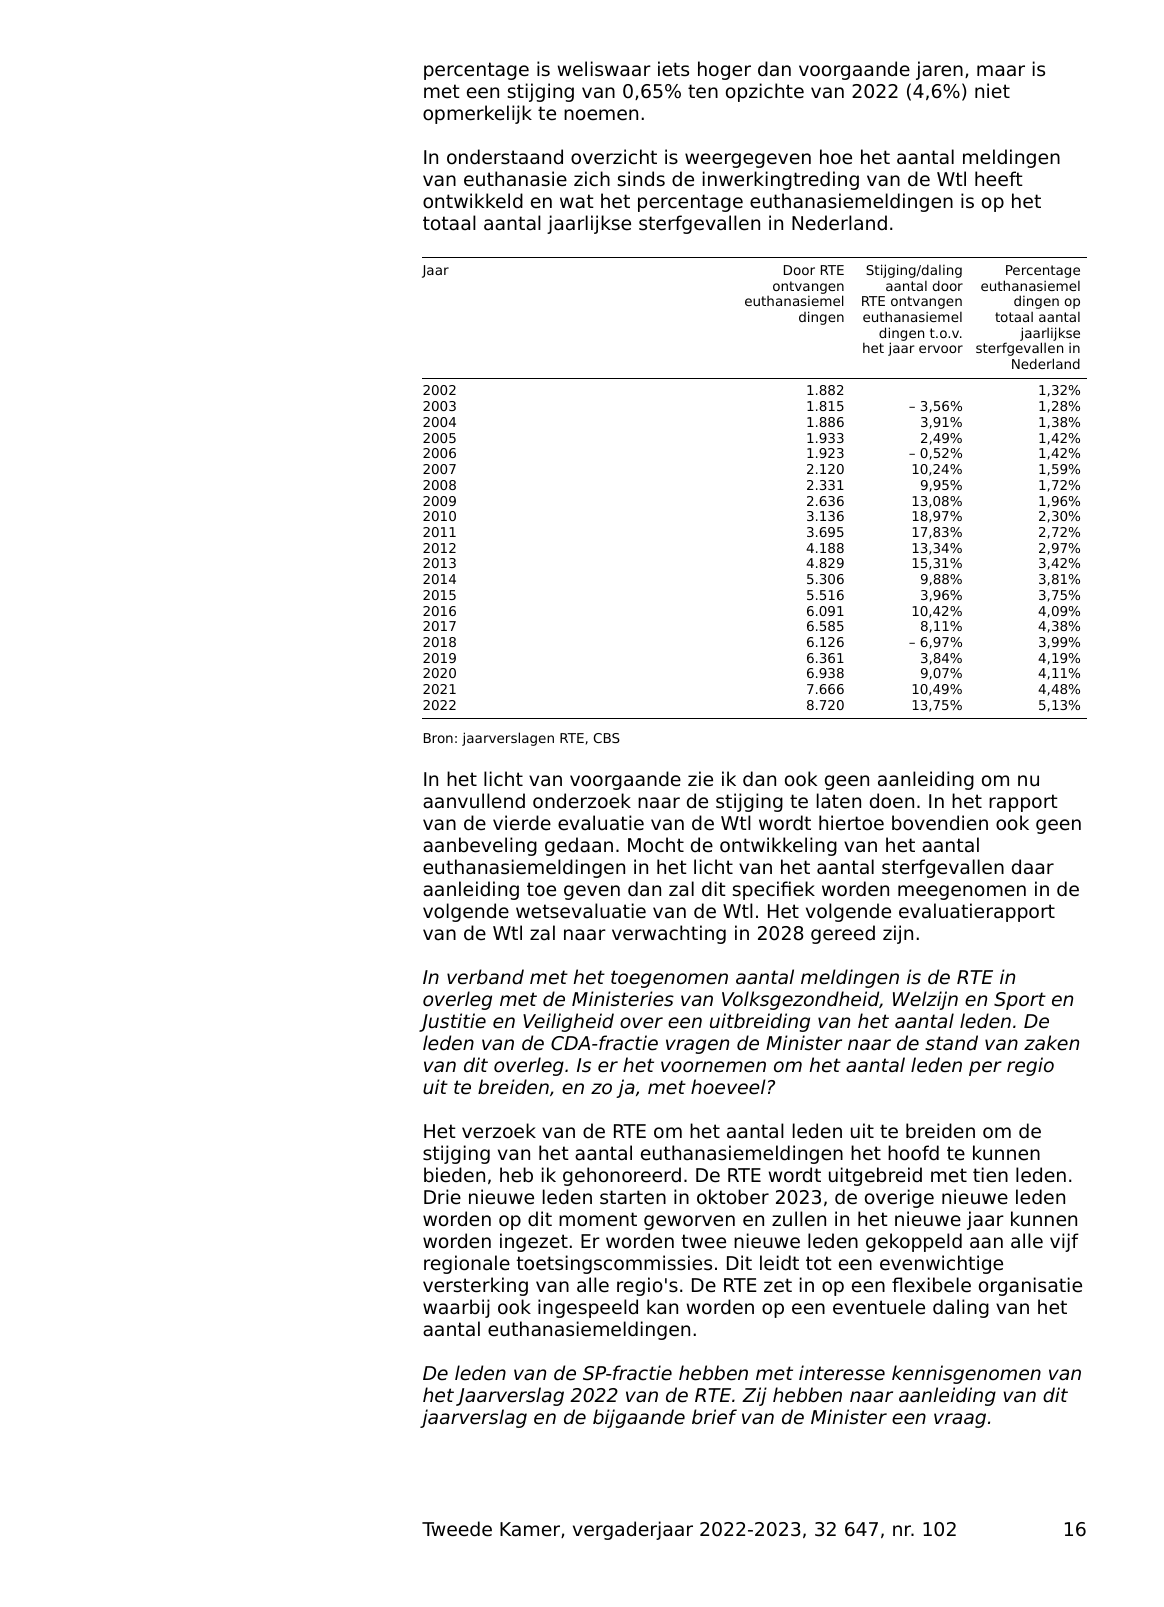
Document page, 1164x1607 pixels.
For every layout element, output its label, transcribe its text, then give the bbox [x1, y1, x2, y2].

table_cell 3.695 [732, 525, 850, 541]
table_cell 2009 [422, 493, 732, 509]
table_cell 6.938 [732, 666, 850, 682]
text In verband met het toegenomen aantal meldingen is de RTE in overleg met de Ministeries van Volksgezondheid, Welzijn en Sport en Justitie en Veiligheid over een uitbreiding van het aantal leden. De leden van de CDA-fractie vragen de Minister naar de stand van zaken van dit overleg. Is er het voornemen om het aantal leden per regio uit te breiden, en zo ja, met hoeveel? [422, 967, 1087, 1099]
table_cell 8,11% [850, 619, 968, 635]
table_cell 2004 [422, 415, 732, 430]
table_cell 4,19% [969, 651, 1087, 666]
table_cell 3,81% [969, 572, 1087, 588]
table_cell 2013 [422, 556, 732, 572]
table_cell 2.120 [732, 462, 850, 478]
table_header Door RTE ontvangen euthanasiemeldingen [732, 258, 850, 377]
table_cell – 0,52% [850, 446, 968, 462]
table_cell 2018 [422, 635, 732, 651]
table_cell 4.829 [732, 556, 850, 572]
text In onderstaand overzicht is weergegeven hoe het aantal meldingen van euthanasie zich sinds de inwerkingtreding van de Wtl heeft ontwikkeld en wat het percentage euthanasiemeldingen is op het totaal aantal jaarlijkse sterfgevallen in Nederland. [422, 147, 1087, 235]
table_cell 2016 [422, 604, 732, 619]
table_cell 1,59% [969, 462, 1087, 478]
table_cell 1,42% [969, 430, 1087, 446]
table_cell 2,72% [969, 525, 1087, 541]
table_cell 10,42% [850, 604, 968, 619]
table_cell 9,95% [850, 478, 968, 493]
table_cell 2021 [422, 682, 732, 698]
table_cell 9,07% [850, 666, 968, 682]
table_cell 8.720 [732, 698, 850, 718]
table_cell 1,96% [969, 493, 1087, 509]
table_cell 2022 [422, 698, 732, 718]
table_cell 6.585 [732, 619, 850, 635]
table_cell 1,72% [969, 478, 1087, 493]
table_cell 13,08% [850, 493, 968, 509]
table_cell 2007 [422, 462, 732, 478]
table_cell Bron: jaarverslagen RTE, CBS [422, 719, 1087, 747]
table_cell 1.923 [732, 446, 850, 462]
table_cell 3,96% [850, 588, 968, 603]
table_cell 4,48% [969, 682, 1087, 698]
table_cell 2019 [422, 651, 732, 666]
table_cell 1,38% [969, 415, 1087, 430]
table_header Stijging/daling aantal door RTE ontvangen euthanasiemeldingen t.o.v. het jaar ervoor [850, 258, 968, 377]
table_cell 2003 [422, 399, 732, 415]
table_header Jaar [422, 258, 732, 377]
text In het licht van voorgaande zie ik dan ook geen aanleiding om nu aanvullend onderzoek naar de stijging te laten doen. In het rapport van de vierde evaluatie van de Wtl wordt hiertoe bovendien ook geen aanbeveling gedaan. Mocht de ontwikkeling van het aantal euthanasiemeldingen in het licht van het aantal sterfgevallen daar aanleiding toe geven dan zal dit specifiek worden meegenomen in de volgende wetsevaluatie van de Wtl. Het volgende evaluatierapport van de Wtl zal naar verwachting in 2028 gereed zijn. [422, 769, 1087, 945]
table_cell 2,30% [969, 509, 1087, 525]
table_cell 3,84% [850, 651, 968, 666]
table_cell 3,91% [850, 415, 968, 430]
table_cell 18,97% [850, 509, 968, 525]
table_cell 2012 [422, 541, 732, 556]
table_cell 3,99% [969, 635, 1087, 651]
table_cell 1.933 [732, 430, 850, 446]
text Het verzoek van de RTE om het aantal leden uit te breiden om de stijging van het aantal euthanasiemeldingen het hoofd te kunnen bieden, heb ik gehonoreerd. De RTE wordt uitgebreid met tien leden. Drie nieuwe leden starten in oktober 2023, de overige nieuwe leden worden op dit moment geworven en zullen in het nieuwe jaar kunnen worden ingezet. Er worden twee nieuwe leden gekoppeld aan alle vijf regionale toetsingscommissies. Dit leidt tot een evenwichtige versterking van alle regio's. De RTE zet in op een flexibele organisatie waarbij ook ingespeeld kan worden op een eventuele daling van het aantal euthanasiemeldingen. [422, 1121, 1087, 1341]
table_cell 2,97% [969, 541, 1087, 556]
table_cell 6.361 [732, 651, 850, 666]
table_header Percentage euthanasiemeldingen op totaal aantal jaarlijkse sterfgevallen in Nederland [969, 258, 1087, 377]
table_cell 1.815 [732, 399, 850, 415]
table_cell 6.126 [732, 635, 850, 651]
table_cell 5.306 [732, 572, 850, 588]
table_cell 2006 [422, 446, 732, 462]
table_cell 4,38% [969, 619, 1087, 635]
table_cell 2002 [422, 379, 732, 399]
table_cell 1,28% [969, 399, 1087, 415]
table_cell 2.331 [732, 478, 850, 493]
table_cell 2008 [422, 478, 732, 493]
table_cell 7.666 [732, 682, 850, 698]
table_cell 2014 [422, 572, 732, 588]
table_cell 2015 [422, 588, 732, 603]
table_cell 5,13% [969, 698, 1087, 718]
table_cell 5.516 [732, 588, 850, 603]
text percentage is weliswaar iets hoger dan voorgaande jaren, maar is met een stijging van 0,65% ten opzichte van 2022 (4,6%) niet opmerkelijk te noemen. [422, 59, 1087, 125]
table_cell 2011 [422, 525, 732, 541]
table_cell 4.188 [732, 541, 850, 556]
table_cell 15,31% [850, 556, 968, 572]
table_cell 1,32% [969, 379, 1087, 399]
table_cell 4,11% [969, 666, 1087, 682]
table_cell 1.882 [732, 379, 850, 399]
table_cell [850, 379, 968, 399]
table_cell 10,24% [850, 462, 968, 478]
table_cell 2020 [422, 666, 732, 682]
table_cell 10,49% [850, 682, 968, 698]
table_cell – 3,56% [850, 399, 968, 415]
table_cell 3.136 [732, 509, 850, 525]
table_cell 2010 [422, 509, 732, 525]
table_cell 6.091 [732, 604, 850, 619]
table_cell – 6,97% [850, 635, 968, 651]
table_cell 2017 [422, 619, 732, 635]
text De leden van de SP-fractie hebben met interesse kennisgenomen van het Jaarverslag 2022 van de RTE. Zij hebben naar aanleiding van dit jaarverslag en de bijgaande brief van de Minister een vraag. [422, 1363, 1087, 1429]
table_cell 17,83% [850, 525, 968, 541]
table_cell 2005 [422, 430, 732, 446]
table_cell 13,34% [850, 541, 968, 556]
table_cell 3,42% [969, 556, 1087, 572]
table_cell 3,75% [969, 588, 1087, 603]
table_cell 2.636 [732, 493, 850, 509]
table_cell 1.886 [732, 415, 850, 430]
table_cell 9,88% [850, 572, 968, 588]
table_cell 2,49% [850, 430, 968, 446]
table_cell 1,42% [969, 446, 1087, 462]
table_cell 4,09% [969, 604, 1087, 619]
table_cell 13,75% [850, 698, 968, 718]
